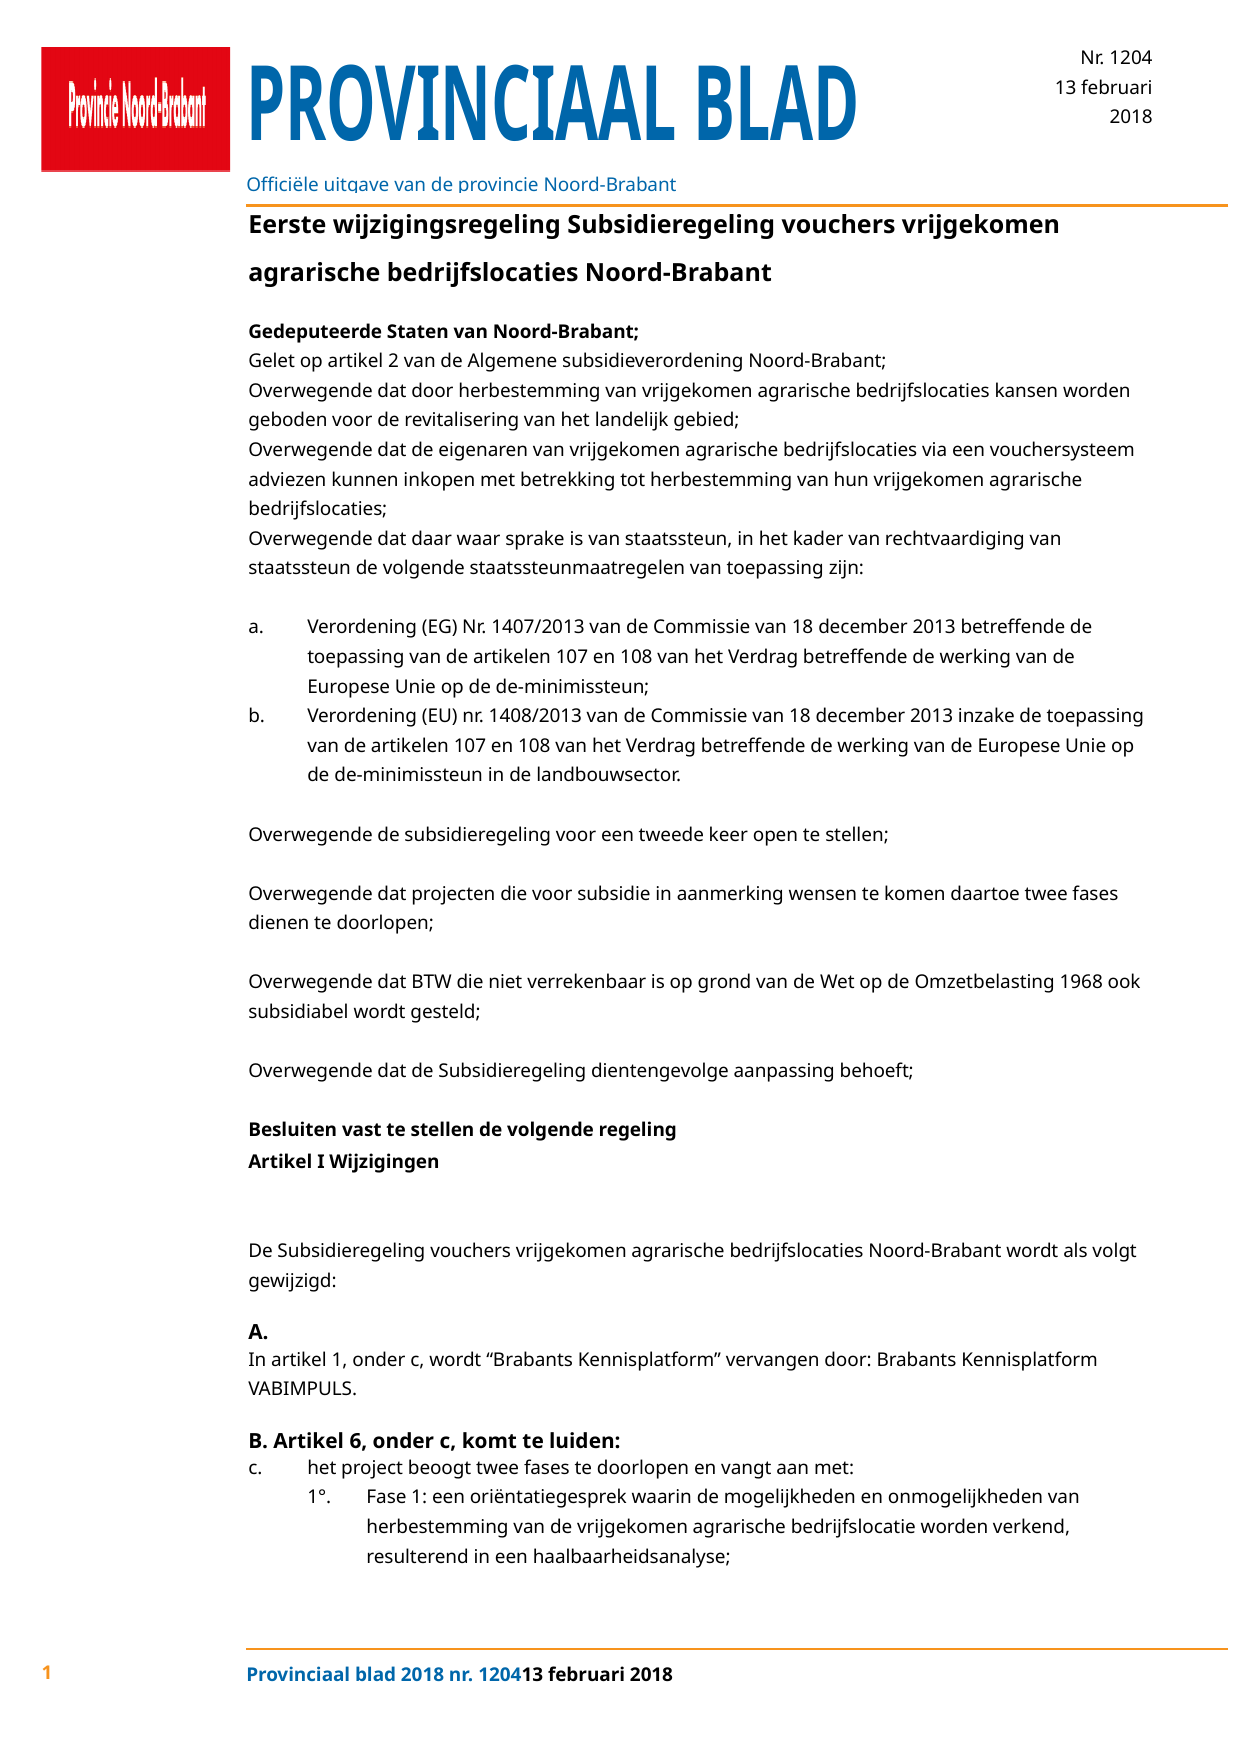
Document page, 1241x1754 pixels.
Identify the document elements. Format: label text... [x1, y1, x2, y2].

list Fase 1: een oriëntatiegesprek waarin de mogelijkheden en onmogelijkheden van herbestemming van de vrijgekomen agrarische bedrijfslocatie worden verkend, resulterend in een haalbaarheidsanalyse; [307, 1484, 1152, 1569]
picture [41, 47, 231, 172]
text Gedeputeerde Staten van Noord-Brabant; [248, 318, 1152, 344]
text Overwegende dat BTW die niet verrekenbaar is op grond van de Wet op de Omzetbelasting 1968 ook subsidiabel wordt gesteld; [248, 969, 1152, 1024]
text A. [248, 1317, 1152, 1346]
text Besluiten vast te stellen de volgende regeling [248, 1117, 1152, 1142]
text Overwegende dat de eigenaren van vrijgekomen agrarische bedrijfslocaties via een vouchersysteem adviezen kunnen inkopen met betrekking tot herbestemming van hun vrijgekomen agrarische bedrijfslocaties; [248, 436, 1152, 521]
text In artikel 1, onder c, wordt “Brabants Kennisplatform” vervangen door: Brabants Kennisplatform VABIMPULS. [248, 1346, 1152, 1401]
text Artikel I Wijzigingen [248, 1146, 1152, 1175]
list Verordening (EG) Nr. 1407/2013 van de Commissie van 18 december 2013 betreffende de toepassing van de artikelen 107 en 108 van het Verdrag betreffende de werking van de Europese Unie op de de-minimissteun; [248, 614, 1152, 699]
text De Subsidieregeling vouchers vrijgekomen agrarische bedrijfslocaties Noord-Brabant wordt als volgt gewijzigd: [248, 1237, 1152, 1293]
text Overwegende de subsidieregeling voor een tweede keer open te stellen; [248, 821, 1152, 847]
text Overwegende dat daar waar sprake is van staatssteun, in het kader van rechtvaardiging van staatssteun de volgende staatssteunmaatregelen van toepassing zijn: [248, 525, 1152, 580]
list Verordening (EU) nr. 1408/2013 van de Commissie van 18 december 2013 inzake de toepassing van de artikelen 107 en 108 van het Verdrag betreffende de werking van de Europese Unie op de de-minimissteun in de landbouwsector. [248, 702, 1152, 787]
text Overwegende dat de Subsidieregeling dientengevolge aanpassing behoeft; [248, 1057, 1152, 1083]
text B. Artikel 6, onder c, komt te luiden: [248, 1426, 1152, 1454]
text Overwegende dat door herbestemming van vrijgekomen agrarische bedrijfslocaties kansen worden geboden voor de revitalisering van het landelijk gebied; [248, 377, 1152, 432]
text Eerste wijzigingsregeling Subsidieregeling vouchers vrijgekomen agrarische bedrijfslocaties Noord-Brabant [248, 207, 1152, 288]
text Gelet op artikel 2 van de Algemene subsidieverordening Noord-Brabant; [248, 347, 1152, 373]
list het project beoogt twee fases te doorlopen en vangt aan met: [248, 1454, 1152, 1480]
text Overwegende dat projecten die voor subsidie in aanmerking wensen te komen daartoe twee fases dienen te doorlopen; [248, 880, 1152, 935]
